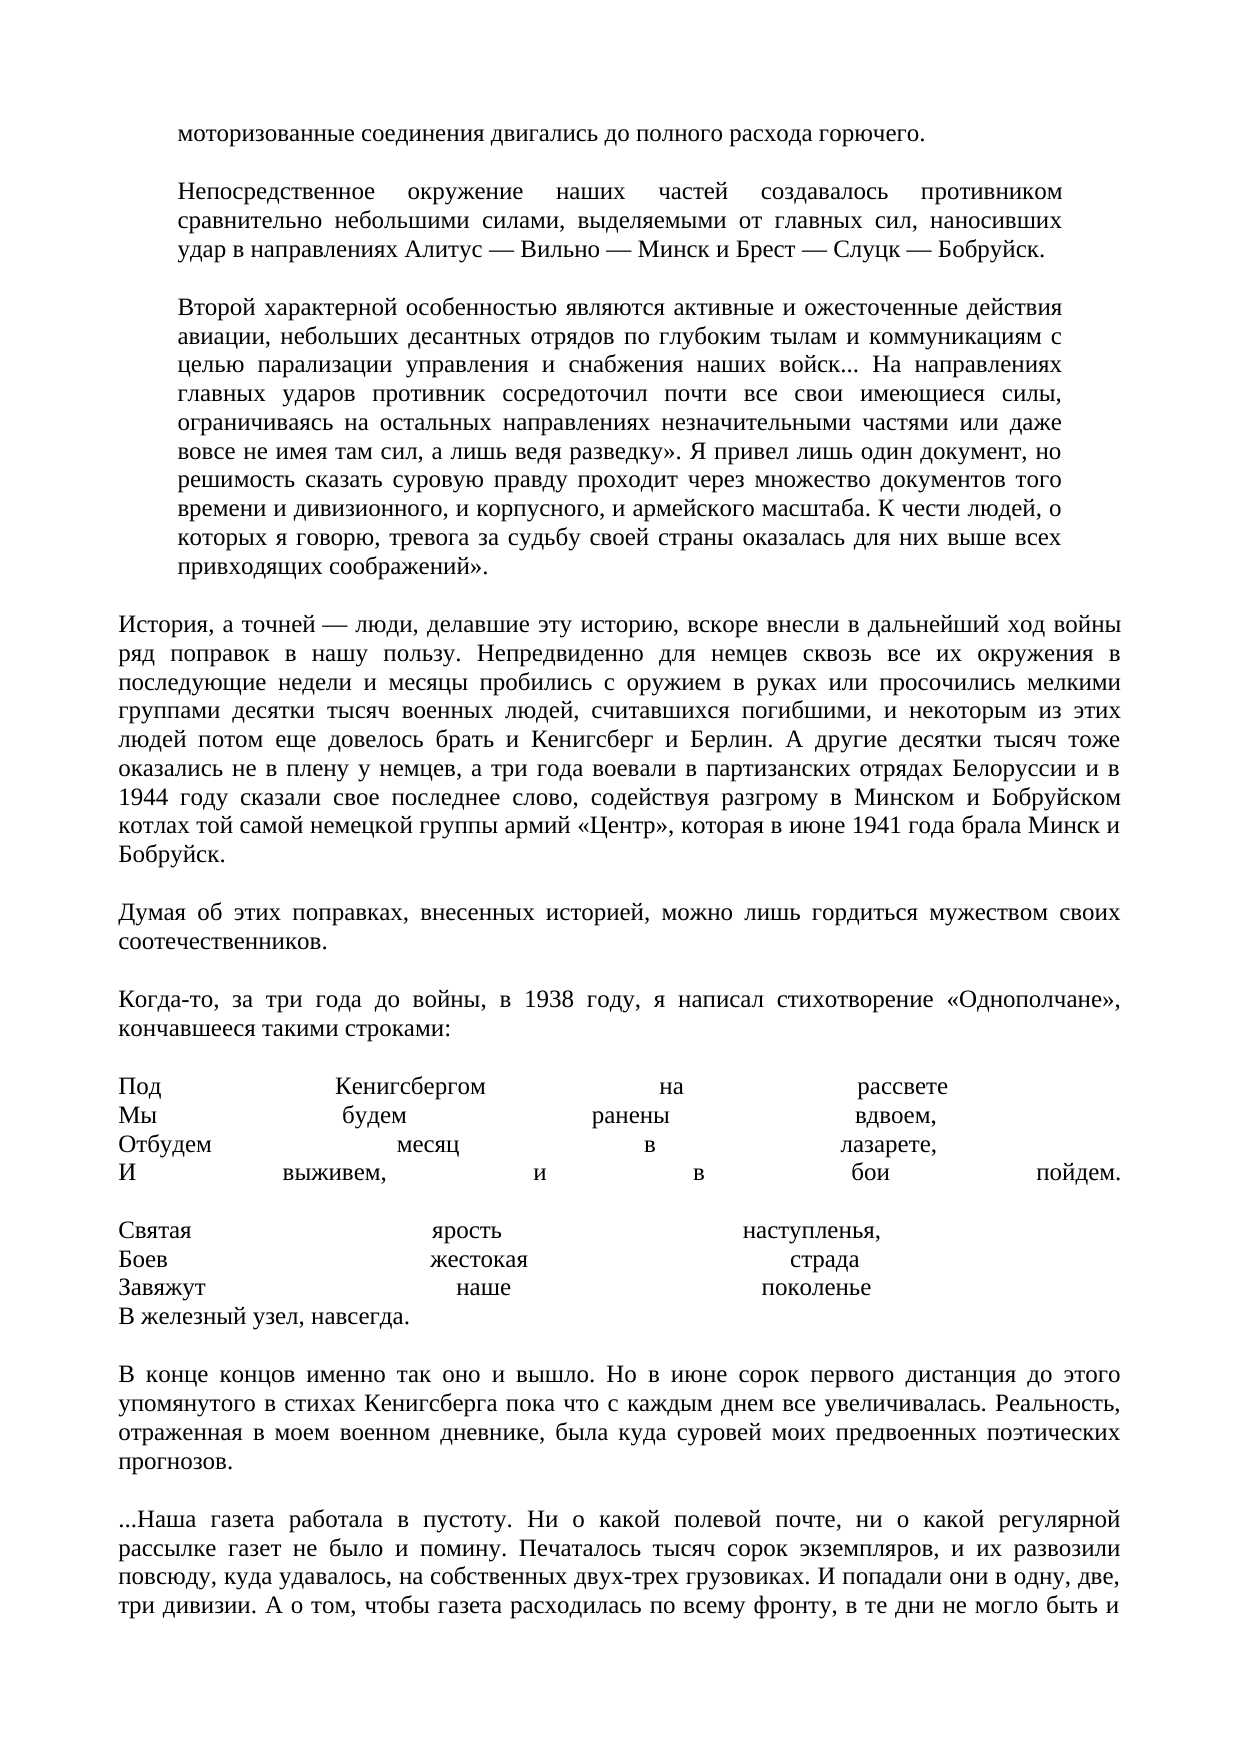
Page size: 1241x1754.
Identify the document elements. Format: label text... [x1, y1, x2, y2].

text Под Кенигсбергом на рассвете Мы будем ранены вдвоем, Отбудем месяц в лазарете, И выживем, и в бои пойдем. Святая ярость наступленья, Боев жестокая страда Завяжут наше поколенье В железный узел, навсегда. [118, 1071, 1122, 1330]
text Думая об этих поправках, внесенных историей, можно лишь гордиться мужеством своих соотечественников. [118, 897, 1122, 955]
text Второй характерной особенностью являются активные и ожесточенные действия авиации, небольших десантных отрядов по глубоким тылам и коммуникациям с целью парализации управления и снабжения наших войск... На направлениях главных ударов противник сосредоточил почти все свои имеющиеся силы, ограничиваясь на остальных направлениях незначительными частями или даже вовсе не имея там сил, а лишь ведя разведку». Я привел лишь один документ, но решимость сказать суровую правду проходит через множество документов того времени и дивизионного, и корпусного, и армейского масштаба. К чести людей, о которых я говорю, тревога за судьбу своей страны оказалась для них выше всех привходящих соображений». [177, 292, 1063, 579]
text моторизованные соединения двигались до полного расхода горючего. [177, 118, 1063, 147]
text История, а точней — люди, делавшие эту историю, вскоре внесли в дальнейший ход войны ряд поправок в нашу пользу. Непредвиденно для немцев сквозь все их окружения в последующие недели и месяцы пробились с оружием в руках или просочились мелкими группами десятки тысяч военных людей, считавшихся погибшими, и некоторым из этих людей потом еще довелось брать и Кенигсберг и Берлин. А другие десятки тысяч тоже оказались не в плену у немцев, а три года воевали в партизанских отрядах Белоруссии и в 1944 году сказали свое последнее слово, содействуя разгрому в Минском и Бобруйском котлах той самой немецкой группы армий «Центр», которая в июне 1941 года брала Минск и Бобруйск. [118, 609, 1122, 868]
text В конце концов именно так оно и вышло. Но в июне сорок первого дистанция до этого упомянутого в стихах Кенигсберга пока что с каждым днем все увеличивалась. Реальность, отраженная в моем военном дневнике, была куда суровей моих предвоенных поэтических прогнозов. [118, 1359, 1122, 1474]
text Непосредственное окружение наших частей создавалось противником сравнительно небольшими силами, выделяемыми от главных сил, наносивших удар в направлениях Алитус — Вильно — Минск и Брест — Слуцк — Бобруйск. [177, 176, 1063, 263]
text Когда-то, за три года до войны, в 1938 году, я написал стихотворение «Однополчане», кончавшееся такими строками: [118, 984, 1122, 1042]
text ...Наша газета работала в пустоту. Ни о какой полевой почте, ни о какой регулярной рассылке газет не было и помину. Печаталось тысяч сорок экземпляров, и их развозили повсюду, куда удавалось, на собственных двух-трех грузовиках. И попадали они в одну, две, три дивизии. А о том, чтобы газета расходилась по всему фронту, в те дни не могло быть и [118, 1504, 1122, 1619]
